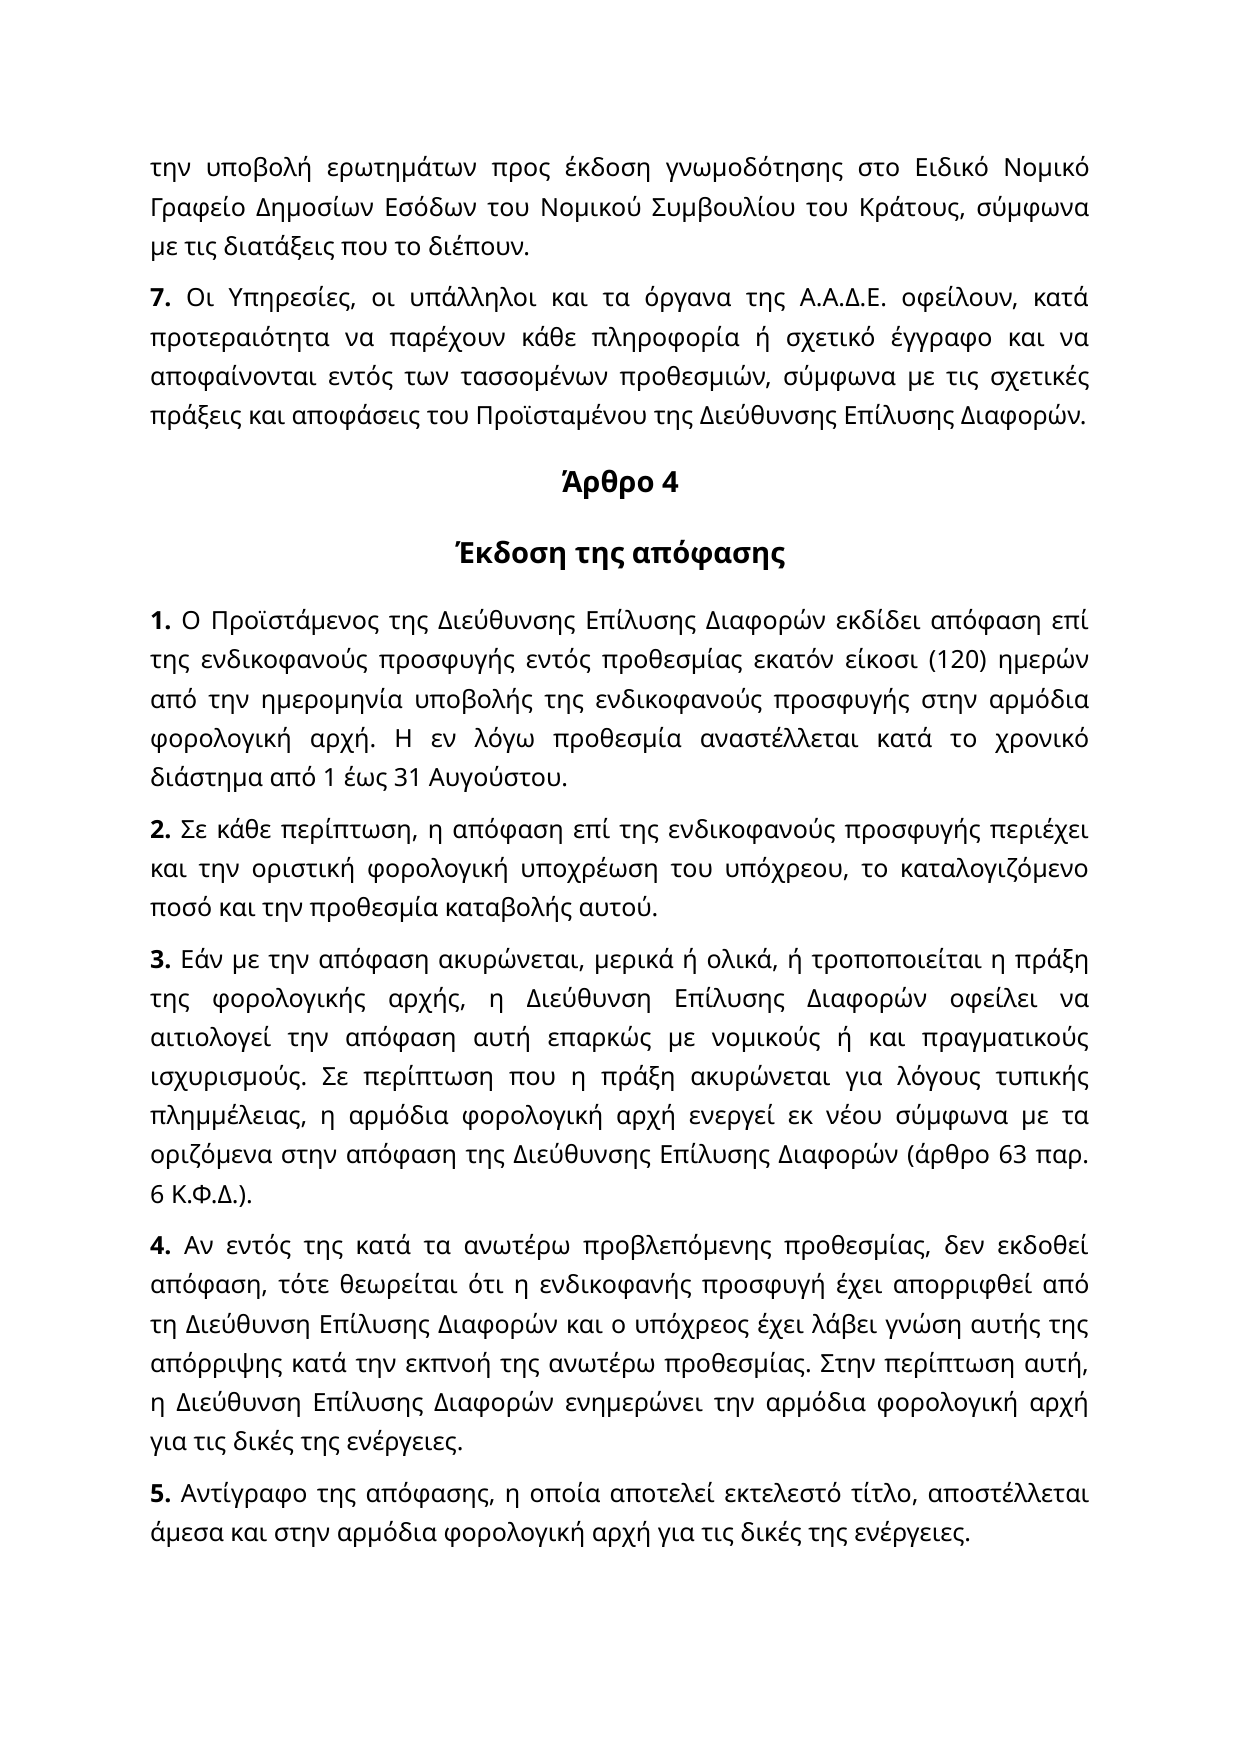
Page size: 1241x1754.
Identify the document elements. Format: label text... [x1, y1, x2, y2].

text 5. Αντίγραφο της απόφασης, η οποία αποτελεί εκτελεστό τίτλο, αποστέλλεται άμεσα και στην αρμόδια φορολογική αρχή για τις δικές της ενέργειες. [150, 1475, 1090, 1549]
text 1. Ο Προϊστάμενος της Διεύθυνσης Επίλυσης Διαφορών εκδίδει απόφαση επί της ενδικοφανούς προσφυγής εντός προθεσμίας εκατόν είκοσι (120) ημερών από την ημερομηνία υποβολής της ενδικοφανούς προσφυγής στην αρμόδια φορολογική αρχή. Η εν λόγω προθεσμία αναστέλλεται κατά το χρονικό διάστημα από 1 έως 31 Αυγούστου. [150, 603, 1090, 794]
text 2. Σε κάθε περίπτωση, η απόφαση επί της ενδικοφανούς προσφυγής περιέχει και την οριστική φορολογική υποχρέωση του υπόχρεου, το καταλογιζόμενο ποσό και την προθεσμία καταβολής αυτού. [150, 811, 1090, 924]
text 3. Εάν με την απόφαση ακυρώνεται, μερικά ή ολικά, ή τροποποιείται η πράξη της φορολογικής αρχής, η Διεύθυνση Επίλυσης Διαφορών οφείλει να αιτιολογεί την απόφαση αυτή επαρκώς με νομικούς ή και πραγματικούς ισχυρισμούς. Σε περίπτωση που η πράξη ακυρώνεται για λόγους τυπικής πλημμέλειας, η αρμόδια φορολογική αρχή ενεργεί εκ νέου σύμφωνα με τα οριζόμενα στην απόφαση της Διεύθυνσης Επίλυσης Διαφορών (άρθρο 63 παρ. 6 Κ.Φ.Δ.). [150, 941, 1090, 1210]
text 7. Οι Υπηρεσίες, οι υπάλληλοι και τα όργανα της Α.Α.Δ.Ε. οφείλουν, κατά προτεραιότητα να παρέχουν κάθε πληροφορία ή σχετικό έγγραφο και να αποφαίνονται εντός των τασσομένων προθεσμιών, σύμφωνα με τις σχετικές πράξεις και αποφάσεις του Προϊσταμένου της Διεύθυνσης Επίλυσης Διαφορών. [150, 280, 1090, 432]
subtitle Άρθρο 4 [150, 462, 1090, 501]
text 4. Αν εντός της κατά τα ανωτέρω προβλεπόμενης προθεσμίας, δεν εκδοθεί απόφαση, τότε θεωρείται ότι η ενδικοφανής προσφυγή έχει απορριφθεί από τη Διεύθυνση Επίλυσης Διαφορών και ο υπόχρεος έχει λάβει γνώση αυτής της απόρριψης κατά την εκπνοή της ανωτέρω προθεσμίας. Στην περίπτωση αυτή, η Διεύθυνση Επίλυσης Διαφορών ενημερώνει την αρμόδια φορολογική αρχή για τις δικές της ενέργειες. [150, 1228, 1090, 1458]
subtitle Έκδοση της απόφασης [150, 532, 1090, 572]
text την υποβολή ερωτημάτων προς έκδοση γνωμοδότησης στο Ειδικό Νομικό Γραφείο Δημοσίων Εσόδων του Νομικού Συμβουλίου του Κράτους, σύμφωνα με τις διατάξεις που το διέπουν. [150, 150, 1090, 262]
